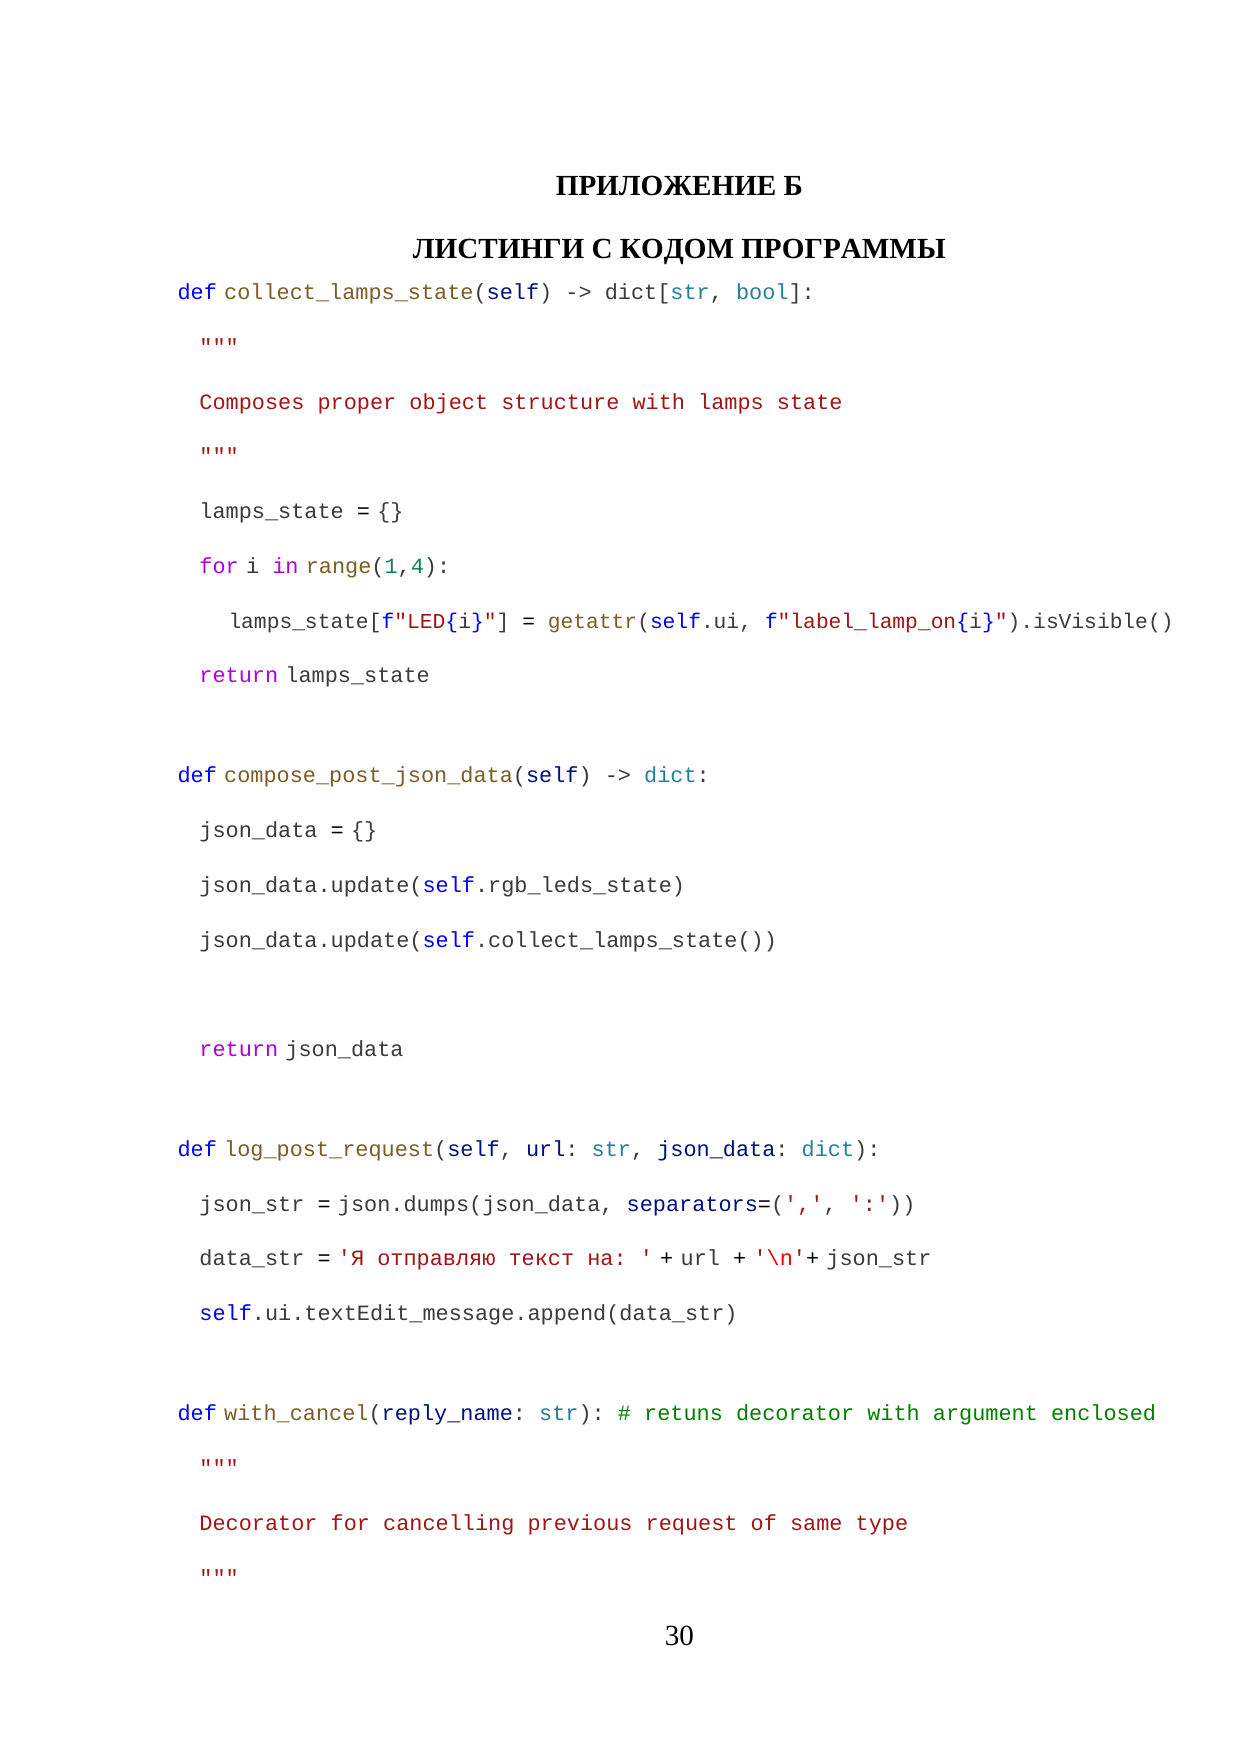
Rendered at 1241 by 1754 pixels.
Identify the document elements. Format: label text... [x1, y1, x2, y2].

text json_str = json.dumps(json_data, separators=(',', ':')) [177, 1184, 1181, 1217]
text json_data.update(self.rgb_leds_state) [177, 865, 1181, 899]
text """ [177, 1558, 1181, 1591]
text data_str = 'Я отправляю текст на: ' + url + '\n'+ json_str [177, 1238, 1181, 1272]
text self.ui.textEdit_message.append(data_str) [177, 1293, 1181, 1327]
text for i in range(1,4): [177, 546, 1181, 580]
text def collect_lamps_state(self) -> dict[str, bool]: [177, 281, 1181, 306]
text return json_data [177, 1029, 1181, 1063]
text ЛИСТИНГИ С КОДОМ ПРОГРАММЫ [177, 231, 1181, 264]
text lamps_state = {} [177, 491, 1181, 525]
text """ [177, 437, 1181, 470]
text return lamps_state [177, 655, 1181, 689]
subtitle ПРИЛОЖЕНИЕ Б [177, 168, 1181, 202]
text json_data = {} [177, 810, 1181, 844]
text def compose_post_json_data(self) -> dict: [177, 764, 1181, 789]
text def with_cancel(reply_name: str): # retuns decorator with argument enclosed [177, 1402, 1181, 1427]
text Decorator for cancelling previous request of same type [177, 1503, 1181, 1537]
text def log_post_request(self, url: str, json_data: dict): [177, 1138, 1181, 1163]
text """ [177, 1448, 1181, 1482]
text lamps_state[f"LED{i}"] = getattr(self.ui, f"label_lamp_on{i}").isVisible() [177, 601, 1181, 634]
text json_data.update(self.collect_lamps_state()) [177, 920, 1181, 954]
text """ [177, 327, 1181, 361]
text Composes proper object structure with lamps state [177, 382, 1181, 416]
